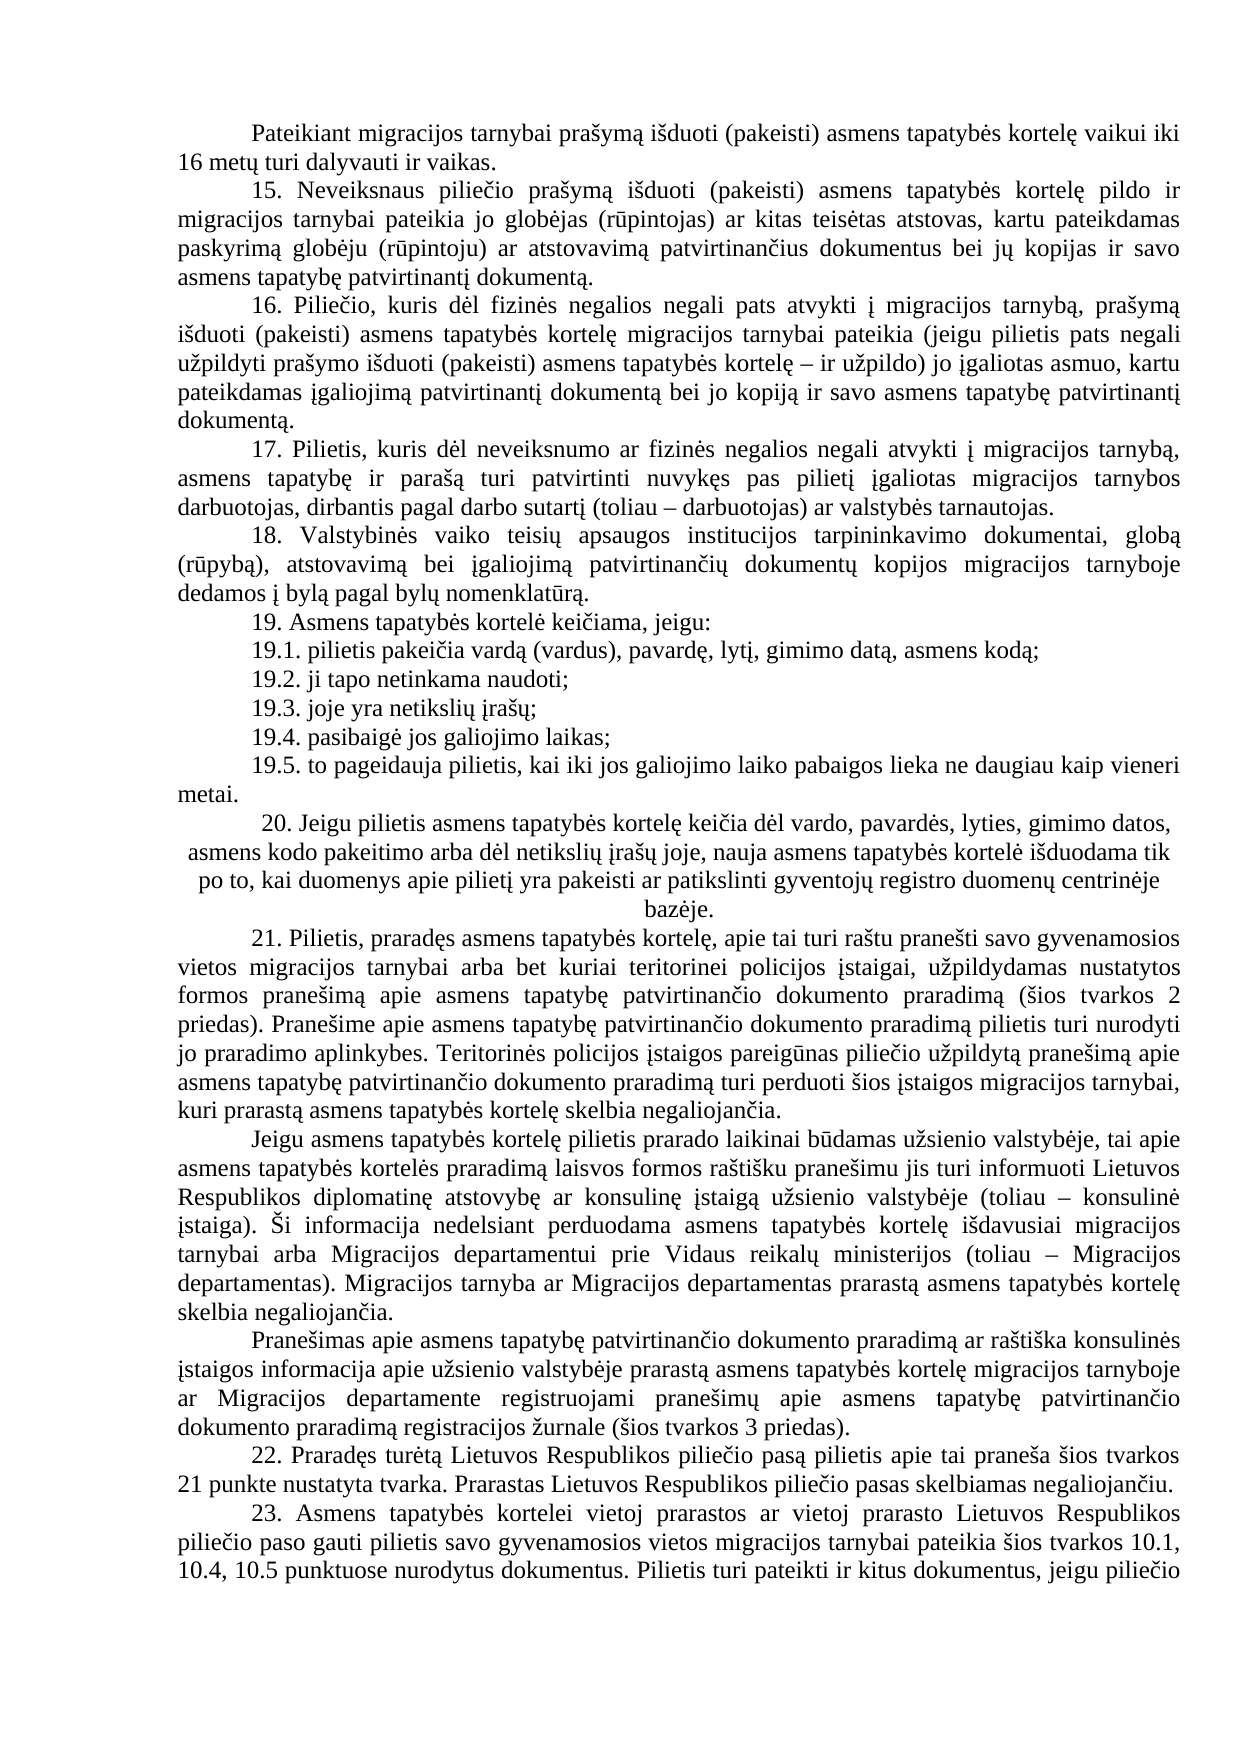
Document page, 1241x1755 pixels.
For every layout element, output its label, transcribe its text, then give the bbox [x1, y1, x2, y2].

text 17. Pilietis, kuris dėl neveiksnumo ar fizinės negalios negali atvykti į migracijos tarnybą, asmens tapatybę ir parašą turi patvirtinti nuvykęs pas pilietį įgaliotas migracijos tarnybos darbuotojas, dirbantis pagal darbo sutartį (toliau – darbuotojas) ar valstybės tarnautojas. [177, 434, 1181, 521]
text 19. Asmens tapatybės kortelė keičiama, jeigu: [177, 607, 1181, 636]
text Jeigu asmens tapatybės kortelę pilietis prarado laikinai būdamas užsienio valstybėje, tai apie asmens tapatybės kortelės praradimą laisvos formos raštišku pranešimu jis turi informuoti Lietuvos Respublikos diplomatinę atstovybę ar konsulinę įstaigą užsienio valstybėje (toliau – konsulinė įstaiga). Ši informacija nedelsiant perduodama asmens tapatybės kortelę išdavusiai migracijos tarnybai arba Migracijos departamentui prie Vidaus reikalų ministerijos (toliau – Migracijos departamentas). Migracijos tarnyba ar Migracijos departamentas prarastą asmens tapatybės kortelę skelbia negaliojančia. [177, 1124, 1181, 1326]
text 19.2. ji tapo netinkama naudoti; [177, 664, 1181, 693]
text 19.3. joje yra netikslių įrašų; [177, 693, 1181, 722]
text 19.5. to pageidauja pilietis, kai iki jos galiojimo laiko pabaigos lieka ne daugiau kaip vieneri metai. [177, 751, 1181, 808]
text 18. Valstybinės vaiko teisių apsaugos institucijos tarpininkavimo dokumentai, globą (rūpybą), atstovavimą bei įgaliojimą patvirtinančių dokumentų kopijos migracijos tarnyboje dedamos į bylą pagal bylų nomenklatūrą. [177, 521, 1181, 607]
text 22. Praradęs turėtą Lietuvos Respublikos piliečio pasą pilietis apie tai praneša šios tvarkos 21 punkte nustatyta tvarka. Prarastas Lietuvos Respublikos piliečio pasas skelbiamas negaliojančiu. [177, 1441, 1181, 1498]
text 20. Jeigu pilietis asmens tapatybės kortelę keičia dėl vardo, pavardės, lyties, gimimo datos, asmens kodo pakeitimo arba dėl netikslių įrašų joje, nauja asmens tapatybės kortelė išduodama tik po to, kai duomenys apie pilietį yra pakeisti ar patikslinti gyventojų registro duomenų centrinėje bazėje. [177, 808, 1181, 923]
text 19.1. pilietis pakeičia vardą (vardus), pavardę, lytį, gimimo datą, asmens kodą; [177, 636, 1181, 664]
text 16. Piliečio, kuris dėl fizinės negalios negali pats atvykti į migracijos tarnybą, prašymą išduoti (pakeisti) asmens tapatybės kortelę migracijos tarnybai pateikia (jeigu pilietis pats negali užpildyti prašymo išduoti (pakeisti) asmens tapatybės kortelę – ir užpildo) jo įgaliotas asmuo, kartu pateikdamas įgaliojimą patvirtinantį dokumentą bei jo kopiją ir savo asmens tapatybę patvirtinantį dokumentą. [177, 291, 1181, 434]
text 21. Pilietis, praradęs asmens tapatybės kortelę, apie tai turi raštu pranešti savo gyvenamosios vietos migracijos tarnybai arba bet kuriai teritorinei policijos įstaigai, užpildydamas nustatytos formos pranešimą apie asmens tapatybę patvirtinančio dokumento praradimą (šios tvarkos 2 priedas). Pranešime apie asmens tapatybę patvirtinančio dokumento praradimą pilietis turi nurodyti jo praradimo aplinkybes. Teritorinės policijos įstaigos pareigūnas piliečio užpildytą pranešimą apie asmens tapatybę patvirtinančio dokumento praradimą turi perduoti šios įstaigos migracijos tarnybai, kuri prarastą asmens tapatybės kortelę skelbia negaliojančia. [177, 923, 1181, 1124]
text 15. Neveiksnaus piliečio prašymą išduoti (pakeisti) asmens tapatybės kortelę pildo ir migracijos tarnybai pateikia jo globėjas (rūpintojas) ar kitas teisėtas atstovas, kartu pateikdamas paskyrimą globėju (rūpintoju) ar atstovavimą patvirtinančius dokumentus bei jų kopijas ir savo asmens tapatybę patvirtinantį dokumentą. [177, 176, 1181, 291]
text 23. Asmens tapatybės kortelei vietoj prarastos ar vietoj prarasto Lietuvos Respublikos piliečio paso gauti pilietis savo gyvenamosios vietos migracijos tarnybai pateikia šios tvarkos 10.1, 10.4, 10.5 punktuose nurodytus dokumentus. Pilietis turi pateikti ir kitus dokumentus, jeigu piliečio [177, 1498, 1181, 1584]
text 19.4. pasibaigė jos galiojimo laikas; [177, 722, 1181, 751]
text Pranešimas apie asmens tapatybę patvirtinančio dokumento praradimą ar raštiška konsulinės įstaigos informacija apie užsienio valstybėje prarastą asmens tapatybės kortelę migracijos tarnyboje ar Migracijos departamente registruojami pranešimų apie asmens tapatybę patvirtinančio dokumento praradimą registracijos žurnale (šios tvarkos 3 priedas). [177, 1326, 1181, 1441]
text Pateikiant migracijos tarnybai prašymą išduoti (pakeisti) asmens tapatybės kortelę vaikui iki 16 metų turi dalyvauti ir vaikas. [177, 118, 1181, 176]
